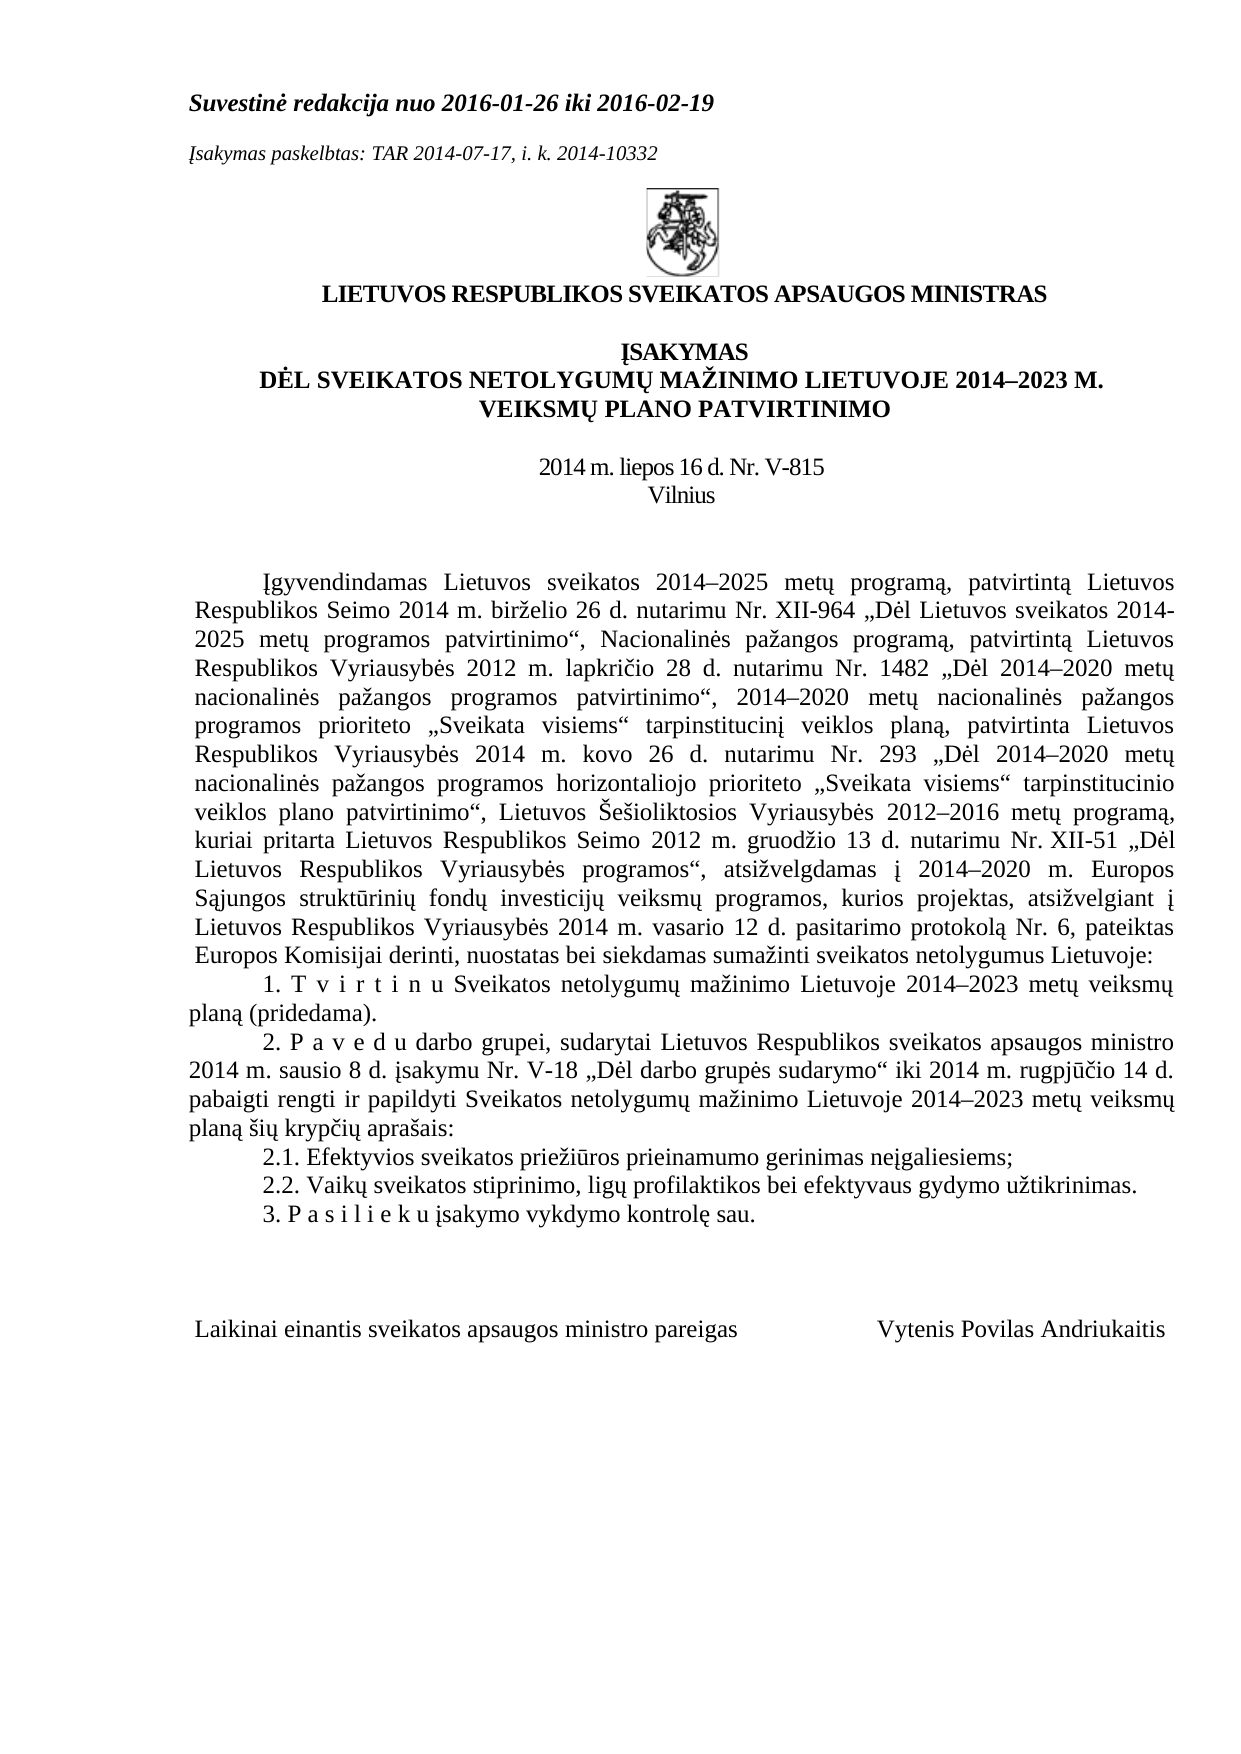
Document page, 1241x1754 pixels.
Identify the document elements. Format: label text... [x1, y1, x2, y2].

text 2.1. Efektyvios sveikatos priežiūros prieinamumo gerinimas neįgaliesiems; [188, 1142, 1175, 1171]
text 2014 m. liepos 16 d. Nr. V-815 [188, 452, 1175, 481]
text Įsakymas paskelbtas: TAR 2014-07-17, i. k. 2014-10332 [188, 141, 1181, 165]
text 1. T v i r t i n u Sveikatos netolygumų mažinimo Lietuvoje 2014–2023 metų veiksmų planą (pridedama). [188, 969, 1175, 1027]
text Vilnius [188, 481, 1175, 509]
text VEIKSMŲ PLANO PATVIRTINIMO [188, 394, 1181, 423]
text LIETUVOS RESPUBLIKOS SVEIKATOS APSAUGOS MINISTRAS [188, 279, 1181, 308]
text DĖL SVEIKATOS NETOLYGUMŲ MAŽINIMO LIETUVOJE 2014–2023 M. [188, 366, 1181, 394]
text Įgyvendindamas Lietuvos sveikatos 2014–2025 metų programą, patvirtintą Lietuvos Respublikos Seimo 2014 m. birželio 26 d. nutarimu Nr. XII-964 „Dėl Lietuvos sveikatos 2014-2025 metų programos patvirtinimo“, Nacionalinės pažangos programą, patvirtintą Lietuvos Respublikos Vyriausybės 2012 m. lapkričio 28 d. nutarimu Nr. 1482 „Dėl 2014–2020 metų nacionalinės pažangos programos patvirtinimo“, 2014–2020 metų nacionalinės pažangos programos prioriteto „Sveikata visiems“ tarpinstitucinį veiklos planą, patvirtinta Lietuvos Respublikos Vyriausybės 2014 m. kovo 26 d. nutarimu Nr. 293 „Dėl 2014–2020 metų nacionalinės pažangos programos horizontaliojo prioriteto „Sveikata visiems“ tarpinstitucinio veiklos plano patvirtinimo“, Lietuvos Šešioliktosios Vyriausybės 2012–2016 metų programą, kuriai pritarta Lietuvos Respublikos Seimo 2012 m. gruodžio 13 d. nutarimu Nr. XII-51 „Dėl Lietuvos Respublikos Vyriausybės programos“, atsižvelgdamas į 2014–2020 m. Europos Sąjungos struktūrinių fondų investicijų veiksmų programos, kurios projektas, atsižvelgiant į Lietuvos Respublikos Vyriausybės 2014 m. vasario 12 d. pasitarimo protokolą Nr. 6, pateiktas Europos Komisijai derinti, nuostatas bei siekdamas sumažinti sveikatos netolygumus Lietuvoje: [194, 567, 1175, 969]
text Laikinai einantis sveikatos apsaugos ministro pareigas Vytenis Povilas Andriukaitis [194, 1314, 1175, 1343]
text ĮSAKYMAS [188, 337, 1181, 366]
text 3. P a s i l i e k u įsakymo vykdymo kontrolę sau. [188, 1199, 1175, 1228]
text 2. P a v e d u darbo grupei, sudarytai Lietuvos Respublikos sveikatos apsaugos ministro 2014 m. sausio 8 d. įsakymu Nr. V-18 „Dėl darbo grupės sudarymo“ iki 2014 m. rugpjūčio 14 d. pabaigti rengti ir papildyti Sveikatos netolygumų mažinimo Lietuvoje 2014–2023 metų veiksmų planą šių krypčių aprašais: [188, 1027, 1175, 1142]
text Suvestinė redakcija nuo 2016-01-26 iki 2016-02-19 [188, 88, 1181, 117]
text 2.2. Vaikų sveikatos stiprinimo, ligų profilaktikos bei efektyvaus gydymo užtikrinimas. [188, 1171, 1175, 1199]
